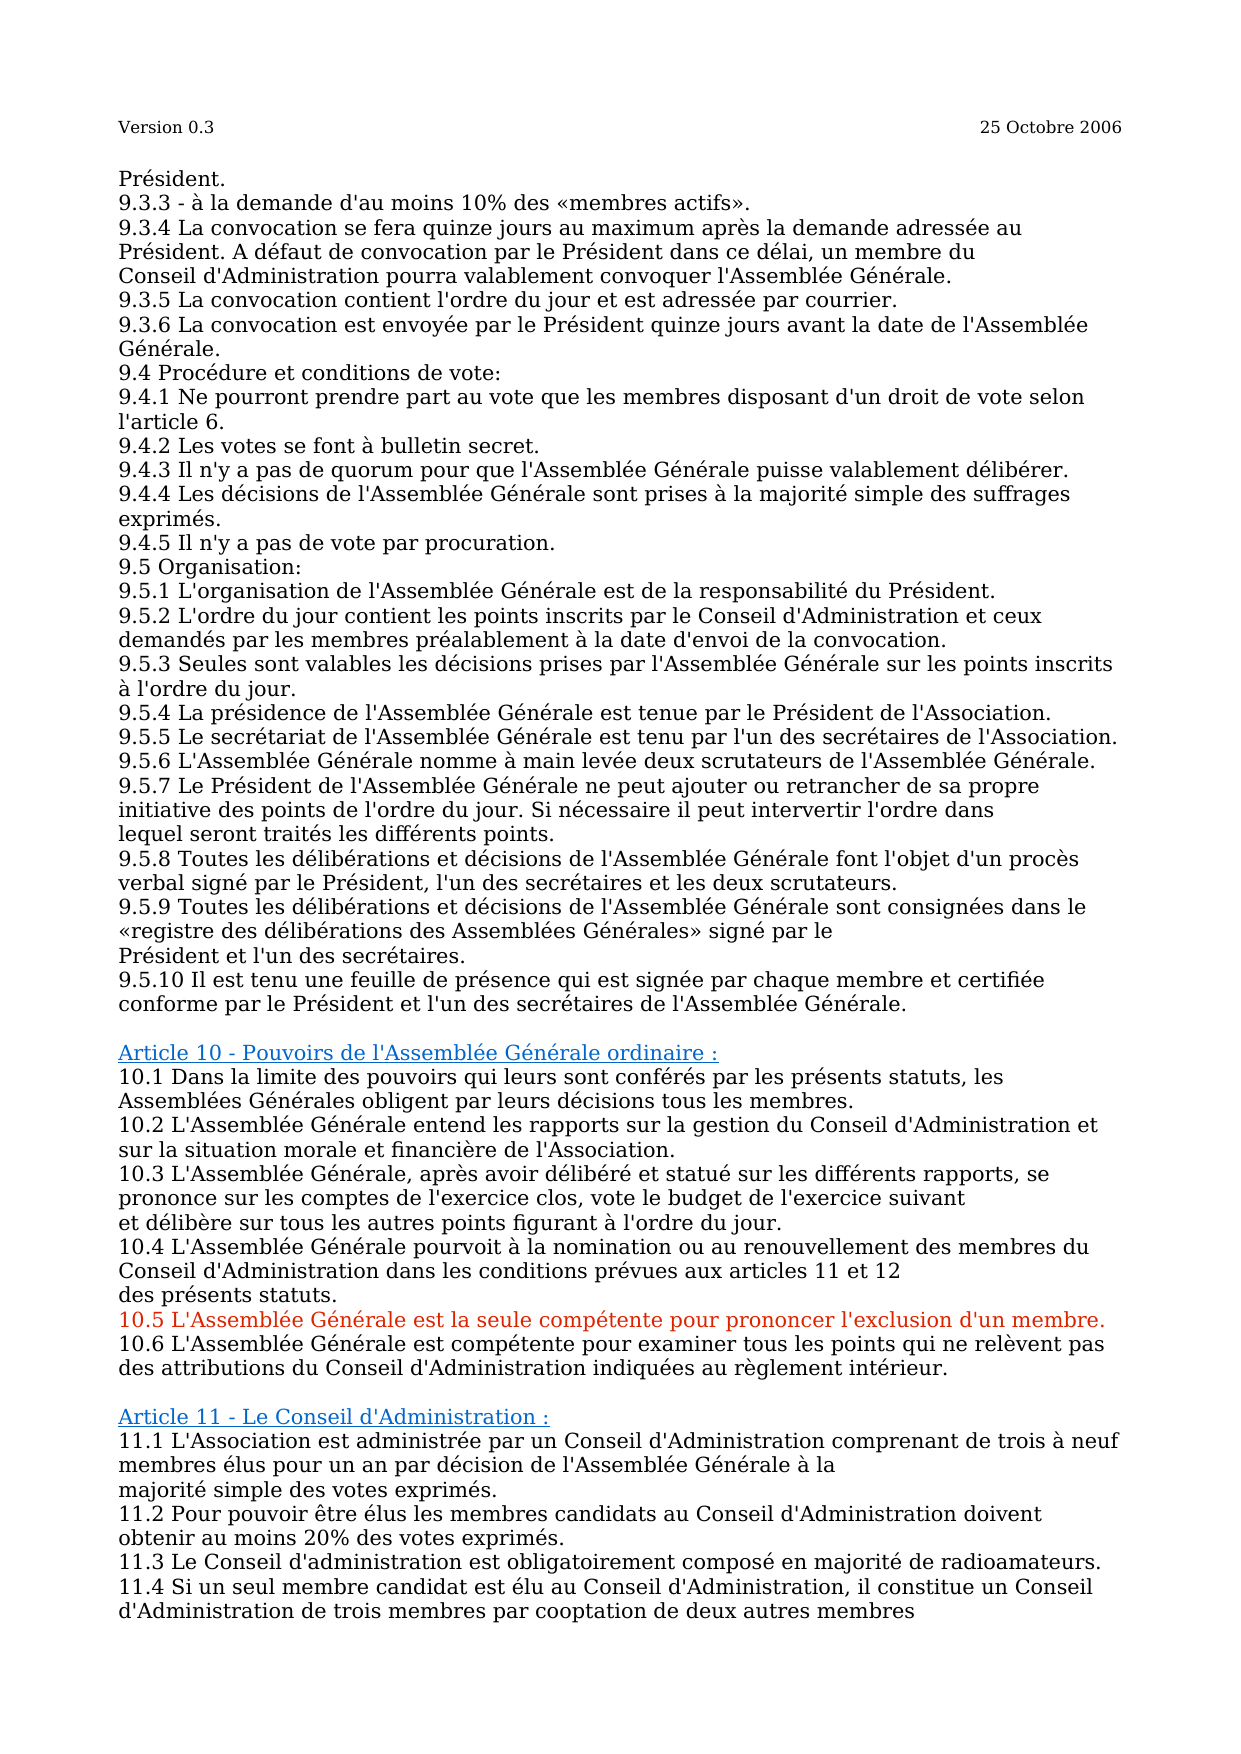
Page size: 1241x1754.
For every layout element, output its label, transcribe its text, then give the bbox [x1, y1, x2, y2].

text 9.5 Organisation: [118, 555, 1122, 579]
text 9.3.4 La convocation se fera quinze jours au maximum après la demande adressée au Président. A défaut de convocation par le Président dans ce délai, un membre du [118, 216, 1122, 264]
text 11.3 Le Conseil d'administration est obligatoirement composé en majorité de radioamateurs. [118, 1550, 1122, 1575]
text 11.4 Si un seul membre candidat est élu au Conseil d'Administration, il constitue un Conseil d'Administration de trois membres par cooptation de deux autres membres [118, 1575, 1122, 1623]
text 9.5.4 La présidence de l'Assemblée Générale est tenue par le Président de l'Association. [118, 701, 1122, 725]
text 9.5.3 Seules sont valables les décisions prises par l'Assemblée Générale sur les points inscrits à l'ordre du jour. [118, 652, 1122, 701]
text 9.3.5 La convocation contient l'ordre du jour et est adressée par courrier. [118, 288, 1122, 313]
text 9.5.5 Le secrétariat de l'Assemblée Générale est tenu par l'un des secrétaires de l'Association. [118, 725, 1122, 749]
text 9.5.10 Il est tenu une feuille de présence qui est signée par chaque membre et certifiée conforme par le Président et l'un des secrétaires de l'Assemblée Générale. [118, 968, 1122, 1016]
text 9.4.1 Ne pourront prendre part au vote que les membres disposant d'un droit de vote selon l'article 6. [118, 385, 1122, 434]
text des présents statuts. [118, 1283, 1122, 1308]
text 9.5.6 L'Assemblée Générale nomme à main levée deux scrutateurs de l'Assemblée Générale. [118, 749, 1122, 774]
text 9.3.3 - à la demande d'au moins 10% des «membres actifs». [118, 191, 1122, 216]
text 11.1 L'Association est administrée par un Conseil d'Administration comprenant de trois à neuf membres élus pour un an par décision de l'Assemblée Générale à la [118, 1429, 1122, 1478]
text 9.5.1 L'organisation de l'Assemblée Générale est de la responsabilité du Président. [118, 579, 1122, 604]
text 10.2 L'Assemblée Générale entend les rapports sur la gestion du Conseil d'Administration et sur la situation morale et financière de l'Association. [118, 1113, 1122, 1162]
text 9.5.2 L'ordre du jour contient les points inscrits par le Conseil d'Administration et ceux demandés par les membres préalablement à la date d'envoi de la convocation. [118, 604, 1122, 652]
text Article 11 - Le Conseil d'Administration : [118, 1405, 1122, 1429]
text 9.4.4 Les décisions de l'Assemblée Générale sont prises à la majorité simple des suffrages exprimés. [118, 482, 1122, 531]
text lequel seront traités les différents points. [118, 822, 1122, 847]
text 11.2 Pour pouvoir être élus les membres candidats au Conseil d'Administration doivent obtenir au moins 20% des votes exprimés. [118, 1502, 1122, 1550]
text 10.1 Dans la limite des pouvoirs qui leurs sont conférés par les présents statuts, les Assemblées Générales obligent par leurs décisions tous les membres. [118, 1065, 1122, 1113]
text Article 10 - Pouvoirs de l'Assemblée Générale ordinaire : [118, 1041, 1122, 1065]
text Conseil d'Administration pourra valablement convoquer l'Assemblée Générale. [118, 264, 1122, 288]
text 9.3.6 La convocation est envoyée par le Président quinze jours avant la date de l'Assemblée Générale. [118, 313, 1122, 361]
text 10.4 L'Assemblée Générale pourvoit à la nomination ou au renouvellement des membres du Conseil d'Administration dans les conditions prévues aux articles 11 et 12 [118, 1235, 1122, 1283]
text 10.6 L'Assemblée Générale est compétente pour examiner tous les points qui ne relèvent pas des attributions du Conseil d'Administration indiquées au règlement intérieur. [118, 1332, 1122, 1381]
text 9.5.9 Toutes les délibérations et décisions de l'Assemblée Générale sont consignées dans le «registre des délibérations des Assemblées Générales» signé par le [118, 895, 1122, 944]
text 9.4.3 Il n'y a pas de quorum pour que l'Assemblée Générale puisse valablement délibérer. [118, 458, 1122, 482]
text 9.4.5 Il n'y a pas de vote par procuration. [118, 531, 1122, 555]
text 10.5 L'Assemblée Générale est la seule compétente pour prononcer l'exclusion d'un membre. [118, 1308, 1122, 1332]
text Président et l'un des secrétaires. [118, 944, 1122, 968]
text 10.3 L'Assemblée Générale, après avoir délibéré et statué sur les différents rapports, se prononce sur les comptes de l'exercice clos, vote le budget de l'exercice suivant [118, 1162, 1122, 1211]
text 9.4.2 Les votes se font à bulletin secret. [118, 434, 1122, 458]
text majorité simple des votes exprimés. [118, 1478, 1122, 1502]
text 9.5.7 Le Président de l'Assemblée Générale ne peut ajouter ou retrancher de sa propre initiative des points de l'ordre du jour. Si nécessaire il peut intervertir l'ordre dans [118, 774, 1122, 822]
text et délibère sur tous les autres points figurant à l'ordre du jour. [118, 1211, 1122, 1235]
text 9.5.8 Toutes les délibérations et décisions de l'Assemblée Générale font l'objet d'un procès verbal signé par le Président, l'un des secrétaires et les deux scrutateurs. [118, 847, 1122, 895]
text Président. [118, 167, 1122, 191]
text 9.4 Procédure et conditions de vote: [118, 361, 1122, 385]
